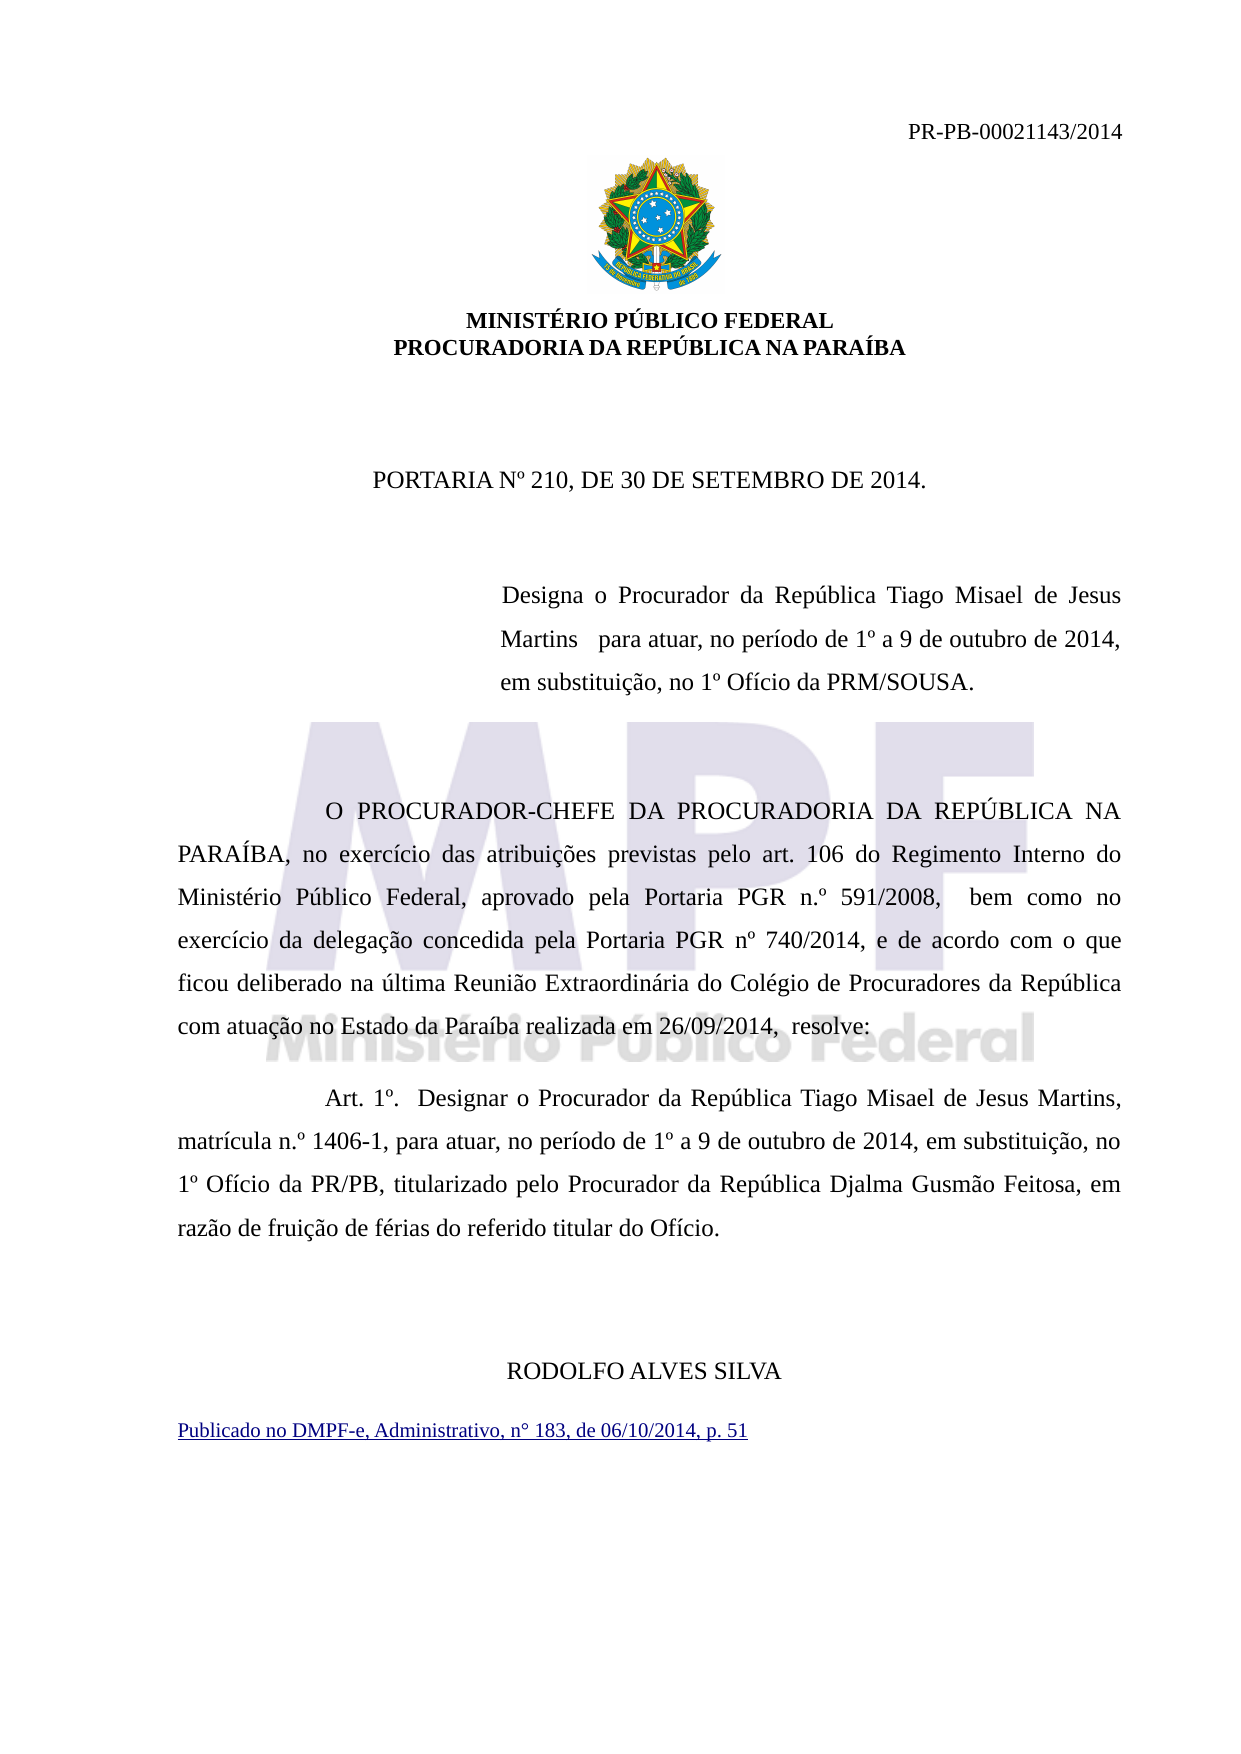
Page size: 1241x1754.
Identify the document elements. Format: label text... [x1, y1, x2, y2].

picture [587, 155, 726, 294]
text Designa o Procurador da República Tiago Misael de Jesus Martins para atuar, no período de 1º a 9 de outubro de 2014, em substituição, no 1º Ofício da PRM/SOUSA. [500, 581, 1122, 696]
text PORTARIA Nº 210, DE 30 DE SETEMBRO DE 2014. [177, 466, 1122, 494]
text Art. 1º. Designar o Procurador da República Tiago Misael de Jesus Martins, matrícula n.º 1406-1, para atuar, no período de 1º a 9 de outubro de 2014, em substituição, no 1º Ofício da PR/PB, titularizado pelo Procurador da República Djalma Gusmão Feitosa, em razão de fruição de férias do referido titular do Ofício. [177, 1083, 1122, 1241]
text PR-PB-00021143/2014 [177, 118, 1122, 144]
text RODOLFO ALVES SILVA [177, 1356, 1122, 1385]
picture [266, 722, 1034, 796]
picture [266, 1040, 1034, 1062]
text MINISTÉRIO PÚBLICO FEDERAL [177, 307, 1122, 334]
text O PROCURADOR-CHEFE DA PROCURADORIA DA REPÚBLICA NA PARAÍBA, no exercício das atribuições previstas pelo art. 106 do Regimento Interno do Ministério Público Federal, aprovado pela Portaria PGR n.º 591/2008, bem como no exercício da delegação concedida pela Portaria PGR nº 740/2014, e de acordo com o que ficou deliberado na última Reunião Extraordinária do Colégio de Procuradores da República com atuação no Estado da Paraíba realizada em 26/09/2014, resolve: [177, 796, 1122, 1040]
text PROCURADORIA DA REPÚBLICA NA PARAÍBA [177, 334, 1122, 360]
text Publicado no DMPF-e, Administrativo, n° 183, de 06/10/2014, p. 51 [177, 1414, 1122, 1443]
